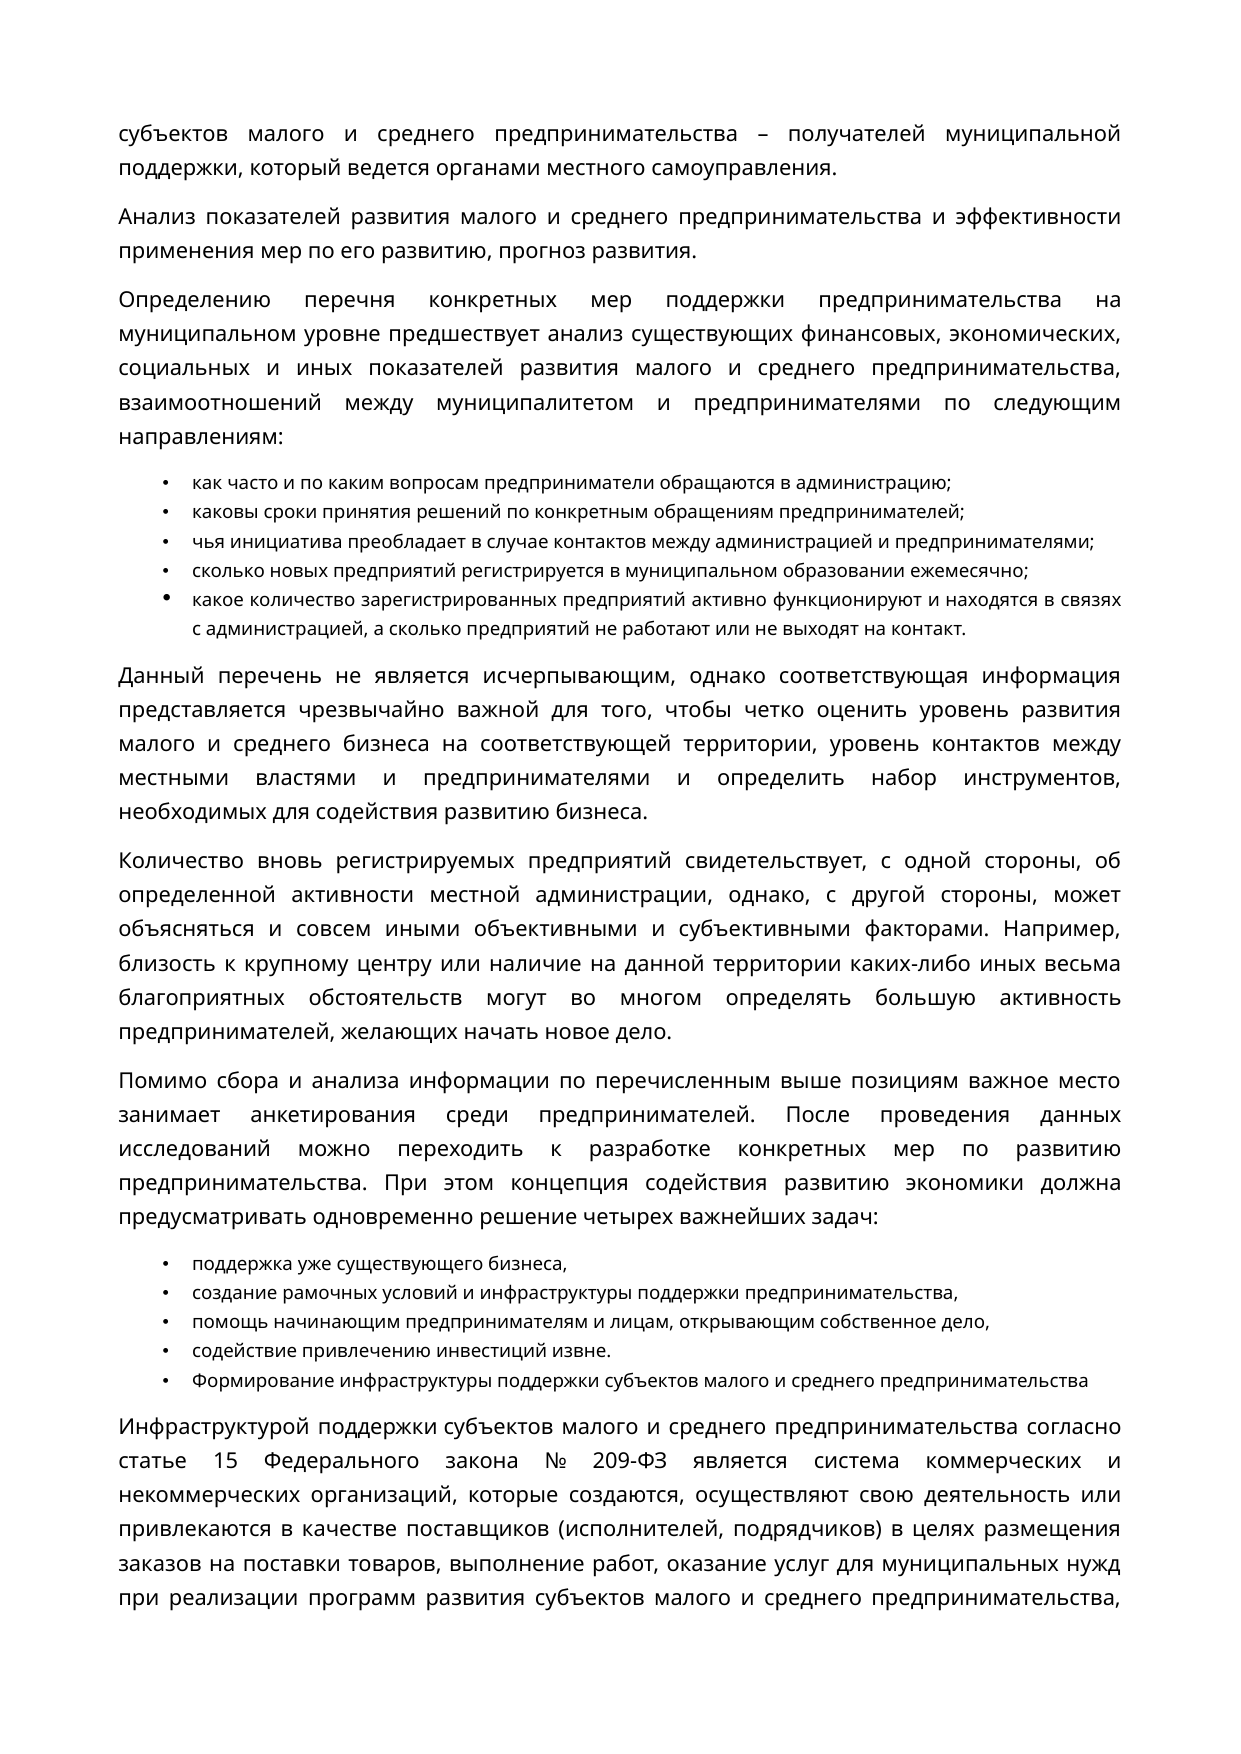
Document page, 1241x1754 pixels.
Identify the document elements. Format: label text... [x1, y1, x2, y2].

list чья инициатива преобладает в случае контактов между администрацией и предпринимателями; [162, 528, 1122, 553]
list какое количество зарегистрированных предприятий активно функционируют и находятся в связях с администрацией, а сколько предприятий не работают или не выходят на контакт. [162, 586, 1122, 641]
list поддержка уже существующего бизнеса, [162, 1250, 1122, 1276]
list каковы сроки принятия решений по конкретным обращениям предпринимателей; [162, 499, 1122, 524]
list как часто и по каким вопросам предприниматели обращаются в администрацию; [162, 469, 1122, 495]
text Инфраструктурой поддержки субъектов малого и среднего предпринимательства согласно статье 15 Федерального закона № 209-ФЗ является система коммерческих и некоммерческих организаций, которые создаются, осуществляют свою деятельность или привлекаются в качестве поставщиков (исполнителей, подрядчиков) в целях размещения заказов на поставки товаров, выполнение работ, оказание услуг для муниципальных нужд при реализации программ развития субъектов малого и среднего предпринимательства, [118, 1411, 1122, 1612]
text Данный перечень не является исчерпывающим, однако соответствующая информация представляется чрезвычайно важной для того, чтобы четко оценить уровень развития малого и среднего бизнеса на соответствующей территории, уровень контактов между местными властями и предпринимателями и определить набор инструментов, необходимых для содействия развитию бизнеса. [118, 659, 1122, 826]
text Количество вновь регистрируемых предприятий свидетельствует, с одной стороны, об определенной активности местной администрации, однако, с другой стороны, может объясняться и совсем иными объективными и субъективными факторами. Например, близость к крупному центру или наличие на данной территории каких-либо иных весьма благоприятных обстоятельств могут во многом определять большую активность предпринимателей, желающих начать новое дело. [118, 845, 1122, 1046]
list помощь начинающим предпринимателям и лицам, открывающим собственное дело, [162, 1308, 1122, 1334]
text Анализ показателей развития малого и среднего предпринимательства и эффективности применения мер по его развитию, прогноз развития. [118, 201, 1122, 265]
text Определению перечня конкретных мер поддержки предпринимательства на муниципальном уровне предшествует анализ существующих финансовых, экономических, социальных и иных показателей развития малого и среднего предпринимательства, взаимоотношений между муниципалитетом и предпринимателями по следующим направлениям: [118, 284, 1122, 450]
list создание рамочных условий и инфраструктуры поддержки предпринимательства, [162, 1279, 1122, 1305]
text Помимо сбора и анализа информации по перечисленным выше позициям важное место занимает анкетирования среди предпринимателей. После проведения данных исследований можно переходить к разработке конкретных мер по развитию предпринимательства. При этом концепция содействия развитию экономики должна предусматривать одновременно решение четырех важнейших задач: [118, 1064, 1122, 1231]
list Формирование инфраструктуры поддержки субъектов малого и среднего предпринимательства [162, 1367, 1122, 1393]
text субъектов малого и среднего предпринимательства – получателей муниципальной поддержки, который ведется органами местного самоуправления. [118, 118, 1122, 182]
list содействие привлечению инвестиций извне. [162, 1338, 1122, 1363]
list сколько новых предприятий регистрируется в муниципальном образовании ежемесячно; [162, 557, 1122, 583]
